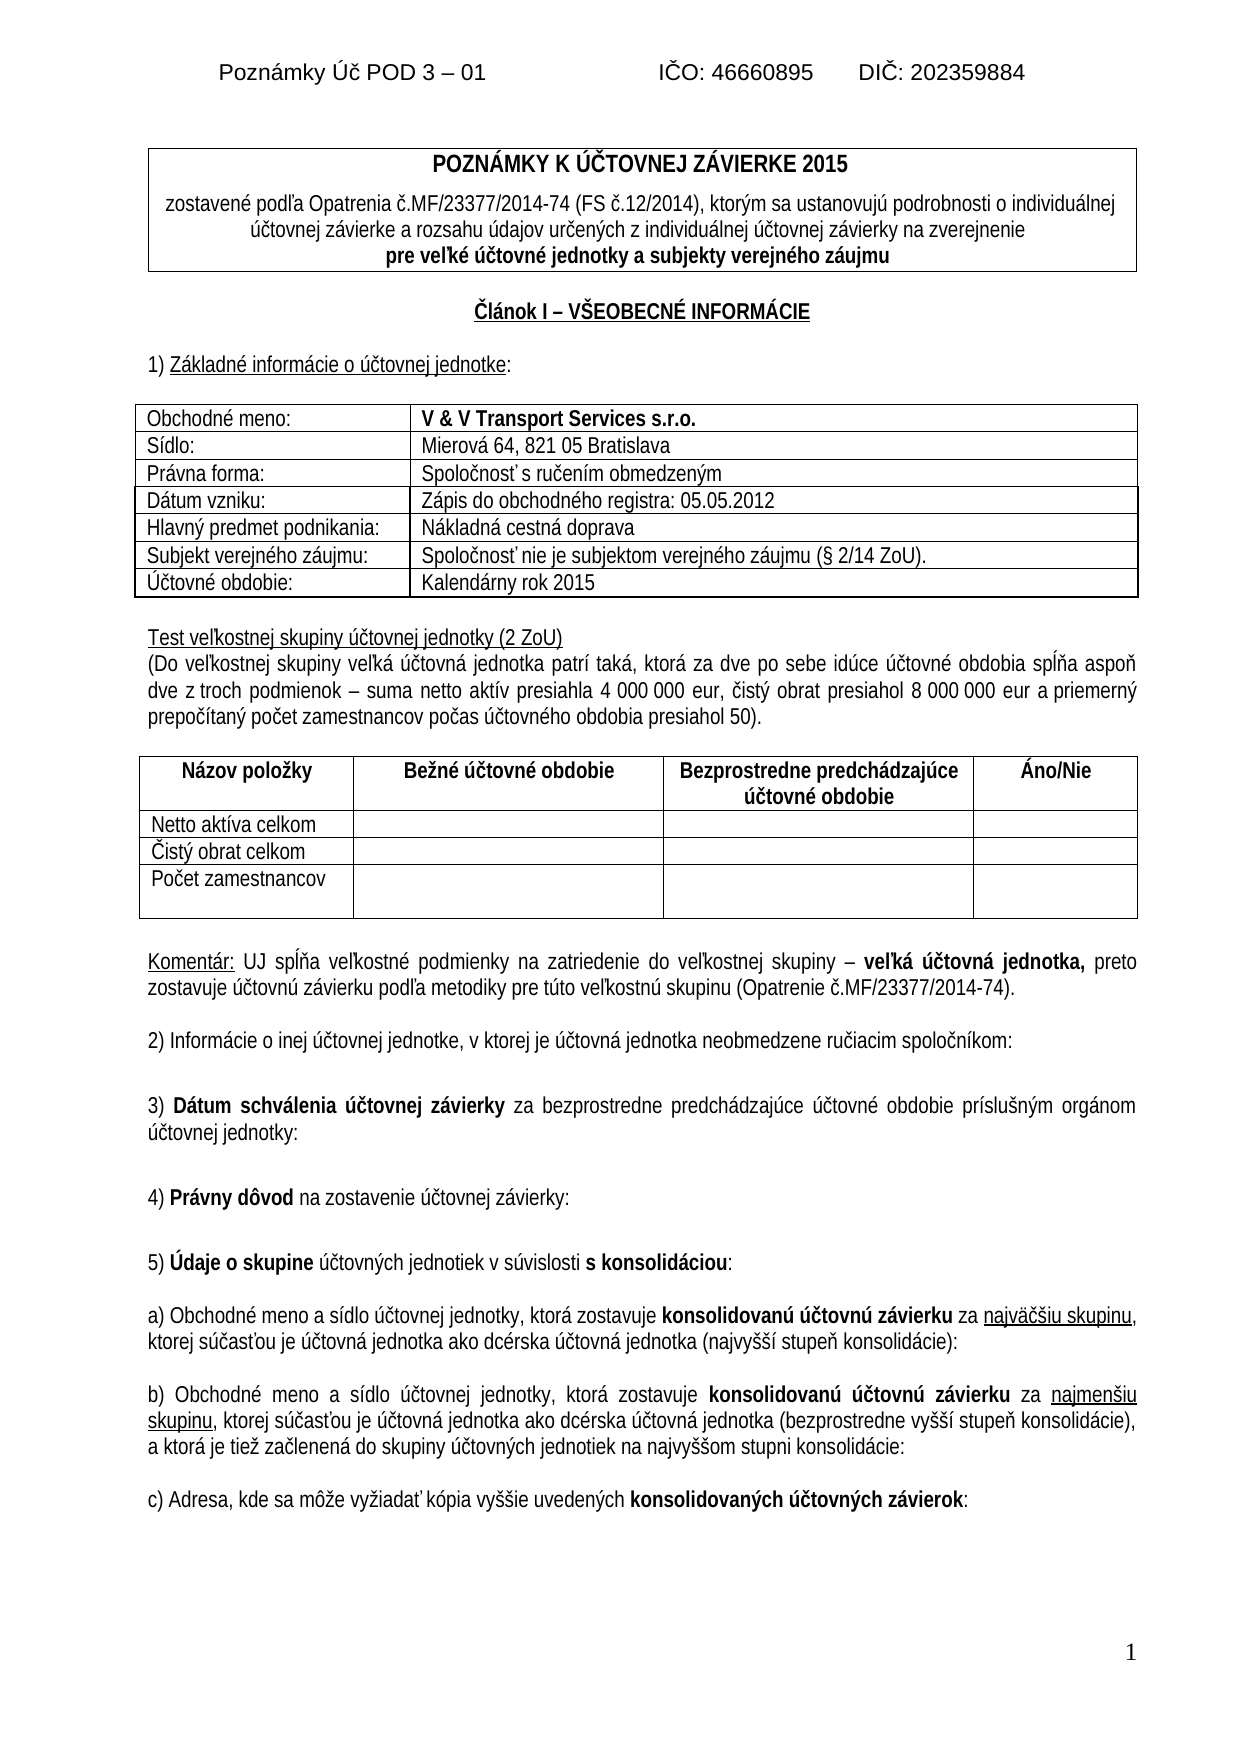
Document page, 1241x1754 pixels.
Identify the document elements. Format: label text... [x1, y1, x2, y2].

table_header Bežné účtovné obdobie [354, 757, 663, 809]
table_cell [664, 811, 973, 837]
table_cell Účtovné obdobie: [136, 569, 409, 596]
text 1) Základné informácie o účtovnej jednotke: [148, 351, 1137, 377]
text Článok I – VŠEOBECNÉ INFORMÁCIE [148, 298, 1137, 325]
table_cell [354, 811, 663, 837]
text 2) Informácie o inej účtovnej jednotke, v ktorej je účtovná jednotka neobmedzene ručiacim spoločníkom: [148, 1027, 1137, 1053]
table_cell Dátum vzniku: [136, 487, 409, 513]
table_cell [664, 865, 973, 918]
table_cell Spoločnosť nie je subjektom verejného záujmu (§ 2/14 ZoU). [411, 542, 1137, 568]
table_header Bezprostredne predchádzajúce účtovné obdobie [664, 757, 973, 809]
table_cell Netto aktíva celkom [140, 811, 353, 837]
table_header V & V Transport Services s.r.o. [411, 405, 1137, 431]
table_header Áno/Nie [974, 757, 1137, 809]
table_cell Kalendárny rok 2015 [411, 569, 1137, 596]
table_cell Hlavný predmet podnikania: [136, 514, 409, 541]
table_header Obchodné meno: [136, 405, 410, 431]
text (Do veľkostnej skupiny veľká účtovná jednotka patrí taká, ktorá za dve po sebe idúce účtovné obdobia spĺňa aspoň dve z troch podmienok – suma netto aktív presiahla 4 000 000 eur, čistý obrat presiahol 8 000 000 eur a priemerný prepočítaný počet zamestnancov počas účtovného obdobia presiahol 50). [148, 650, 1137, 729]
text b) Obchodné meno a sídlo účtovnej jednotky, ktorá zostavuje konsolidovanú účtovnú závierku za najmenšiu skupinu, ktorej súčasťou je účtovná jednotka ako dcérska účtovná jednotka (bezprostredne vyšší stupeň konsolidácie), a ktorá je tiež začlenená do skupiny účtovných jednotiek na najvyššom stupni konsolidácie: [148, 1381, 1137, 1460]
table_cell [974, 865, 1137, 918]
table_cell [354, 865, 663, 918]
text a) Obchodné meno a sídlo účtovnej jednotky, ktorá zostavuje konsolidovanú účtovnú závierku za najväčšiu skupinu, ktorej súčasťou je účtovná jednotka ako dcérska účtovná jednotka (najvyšší stupeň konsolidácie): [148, 1302, 1137, 1354]
table_cell Mierová 64, 821 05 Bratislava [411, 432, 1137, 458]
table_cell Subjekt verejného záujmu: [136, 542, 409, 568]
table_cell [354, 838, 663, 864]
table_cell [974, 838, 1137, 864]
table_cell Nákladná cestná doprava [411, 514, 1137, 541]
text 5) Údaje o skupine účtovných jednotiek v súvislosti s konsolidáciou: [148, 1249, 1137, 1275]
table_header Názov položky [140, 757, 353, 809]
text Test veľkostnej skupiny účtovnej jednotky (2 ZoU) [148, 624, 1181, 650]
table_cell Sídlo: [136, 432, 410, 458]
text c) Adresa, kde sa môže vyžiadať kópia vyššie uvedených konsolidovaných účtovných závierok: [148, 1486, 1137, 1512]
text zostavené podľa Opatrenia č.MF/23377/2014-74 (FS č.12/2014), ktorým sa ustanovujú podrobnosti o individuálnej účtovnej závierke a rozsahu údajov určených z individuálnej účtovnej závierky na zverejnenie [149, 189, 1136, 241]
table_cell [974, 811, 1137, 837]
table_cell [664, 838, 973, 864]
text POZNÁMKY K ÚČTOVNEJ ZÁVIERKE 2015 [149, 149, 1136, 177]
text 4) Právny dôvod na zostavenie účtovnej závierky: [148, 1184, 1186, 1210]
table_cell Čistý obrat celkom [140, 838, 353, 864]
text Komentár: UJ spĺňa veľkostné podmienky na zatriedenie do veľkostnej skupiny – veľká účtovná jednotka, preto zostavuje účtovnú závierku podľa metodiky pre túto veľkostnú skupinu (Opatrenie č.MF/23377/2014-74). [148, 948, 1137, 1001]
table_cell Počet zamestnancov [140, 865, 353, 918]
table_cell Zápis do obchodného registra: 05.05.2012 [411, 487, 1137, 513]
table_cell Spoločnosť s ručením obmedzeným [411, 460, 1137, 486]
text pre veľké účtovné jednotky a subjekty verejného záujmu [149, 241, 1136, 271]
table_cell Právna forma: [136, 460, 410, 486]
text 3) Dátum schválenia účtovnej závierky za bezprostredne predchádzajúce účtovné obdobie príslušným orgánom účtovnej jednotky: [148, 1092, 1137, 1145]
